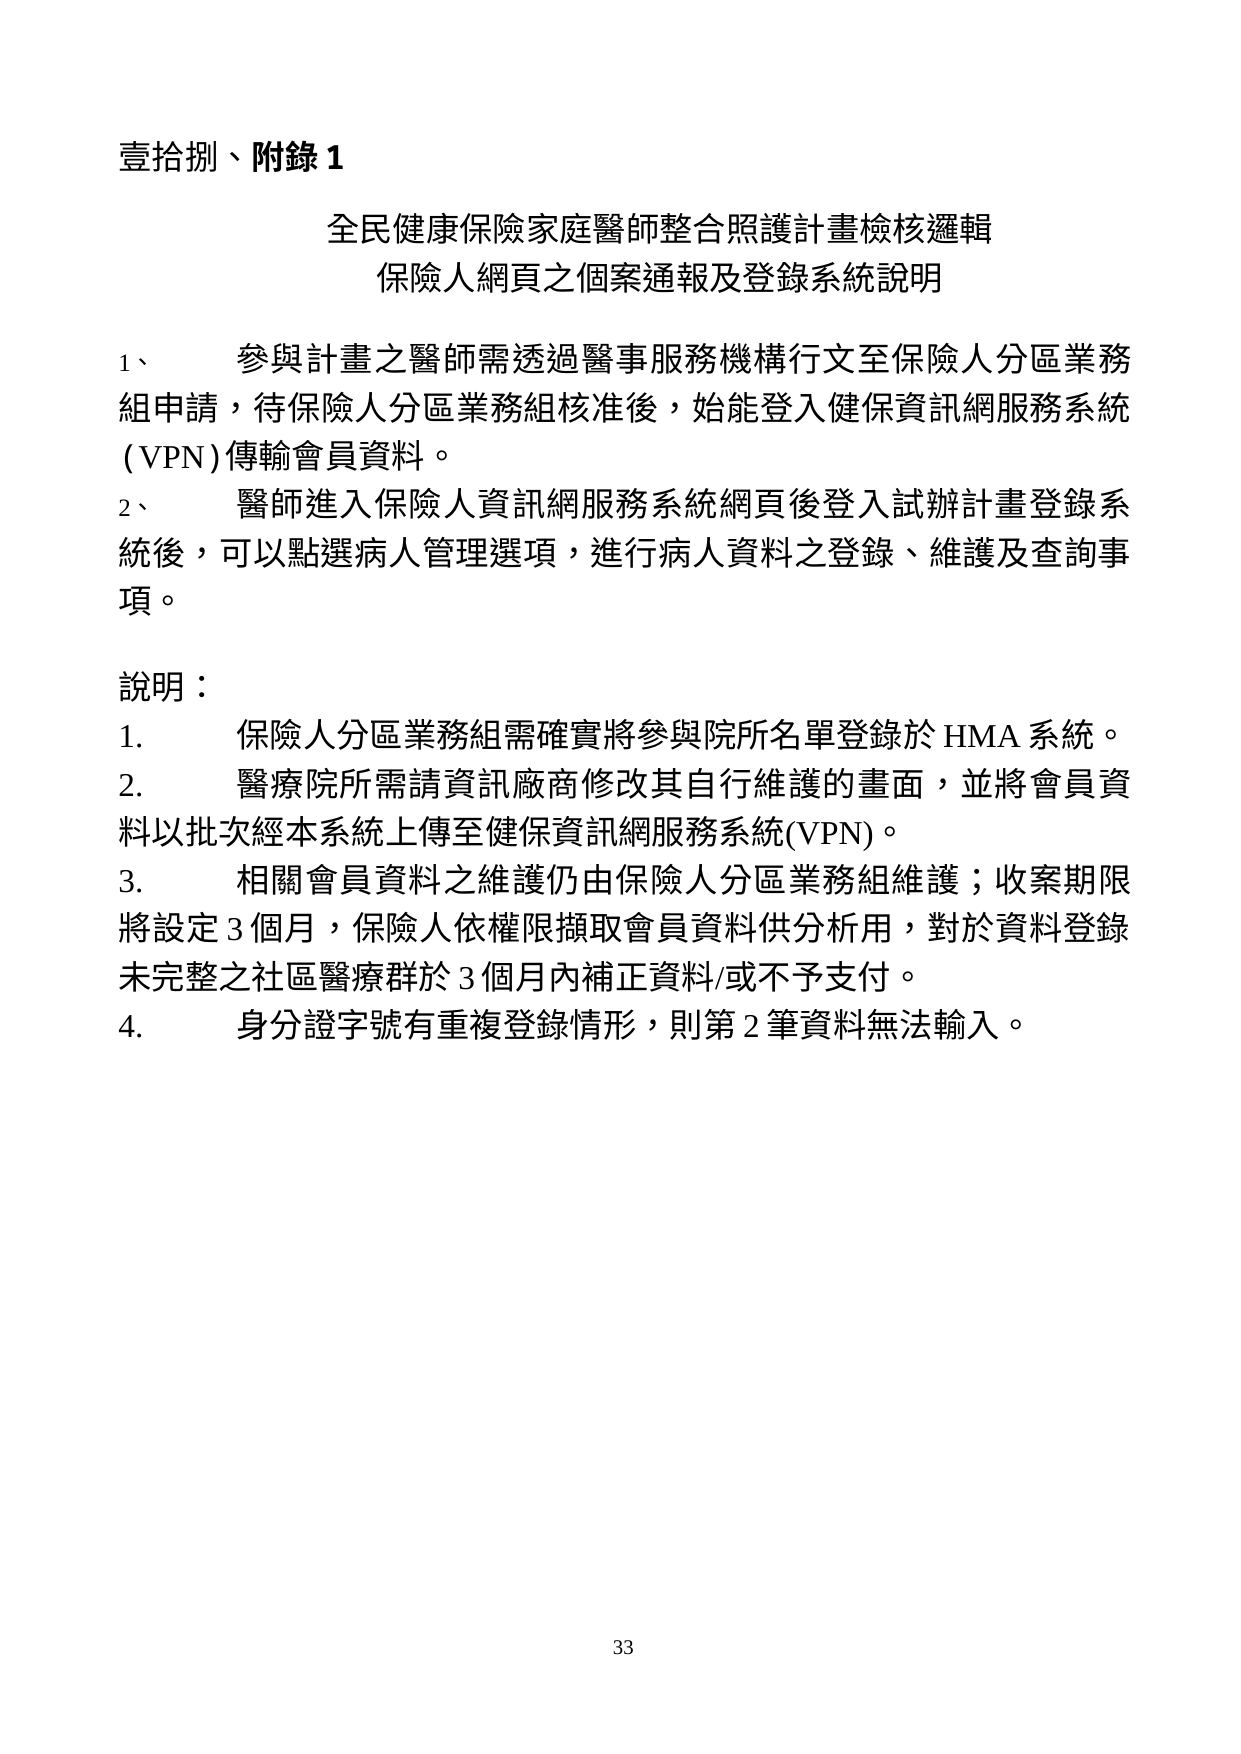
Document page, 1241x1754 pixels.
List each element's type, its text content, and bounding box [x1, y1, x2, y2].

list 附錄1 [118, 131, 1128, 179]
list 醫師進入保險人資訊網服務系統網頁後登入試辦計畫登錄系統後，可以點選病人管理選項，進行病人資料之登錄、維護及查詢事項。 [118, 478, 1131, 623]
text 保險人網頁之個案通報及登錄系統說明 [118, 251, 1201, 299]
list 醫療院所需請資訊廠商修改其自行維護的畫面，並將會員資料以批次經本系統上傳至健保資訊網服務系統(VPN)。 [118, 757, 1131, 854]
list 參與計畫之醫師需透過醫事服務機構行文至保險人分區業務組申請，待保險人分區業務組核准後，始能登入健保資訊網服務系統(VPN)傳輸會員資料。 [118, 333, 1131, 478]
list 保險人分區業務組需確實將參與院所名單登錄於HMA系統。 [118, 709, 1131, 757]
list 身分證字號有重複登錄情形，則第2筆資料無法輸入。 [118, 999, 1201, 1047]
list 相關會員資料之維護仍由保險人分區業務組維護；收案期限將設定3個月，保險人依權限擷取會員資料供分析用，對於資料登錄未完整之社區醫療群於3個月內補正資料/或不予支付。 [118, 854, 1131, 999]
text 說明： [118, 661, 1201, 709]
text 全民健康保險家庭醫師整合照護計畫檢核邏輯 [118, 203, 1201, 251]
